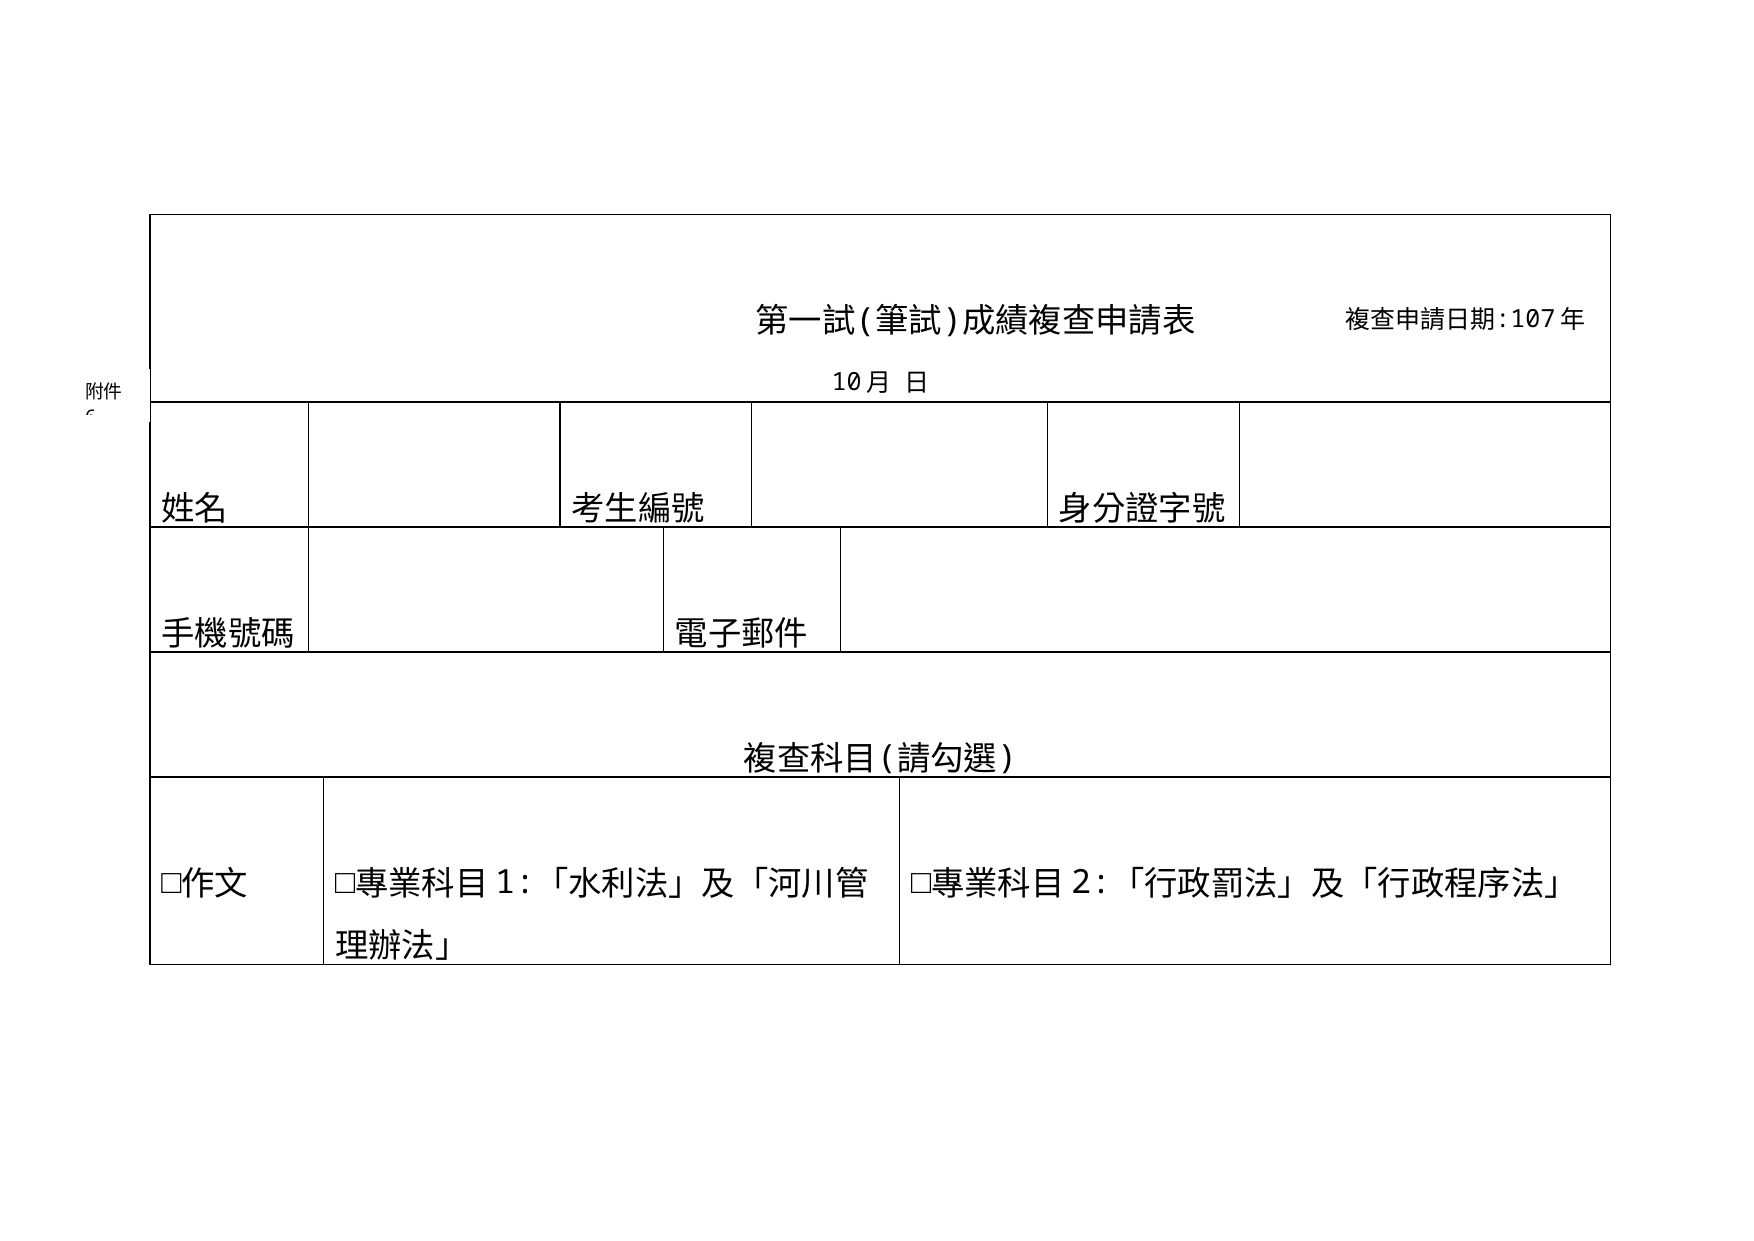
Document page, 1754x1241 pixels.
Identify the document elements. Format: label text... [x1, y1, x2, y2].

table_header 第一試(筆試)成績複查申請表 複查申請日期:107年10月 日 [151, 215, 1610, 401]
table_cell 身分證字號 [1048, 403, 1239, 526]
table_cell 電子郵件 [664, 528, 840, 651]
table_cell [1240, 403, 1610, 526]
table_cell □作文 [151, 778, 323, 964]
table_cell 姓名 [151, 403, 308, 526]
table_cell 手機號碼 [151, 528, 308, 651]
table_cell 考生編號 [561, 403, 751, 526]
table_cell □專業科目1:「水利法」及「河川管理辦法」 [324, 778, 899, 964]
table_cell 複查科目(請勾選) [151, 653, 1610, 776]
table_cell □專業科目2:「行政罰法」及「行政程序法」 [70, 369, 150, 422]
table_cell [752, 403, 1047, 526]
table_cell [309, 528, 663, 651]
table_cell [309, 403, 559, 526]
table_cell [841, 528, 1610, 651]
table_cell □專業科目2:「行政罰法」及「行政程序法」 [900, 778, 1610, 964]
